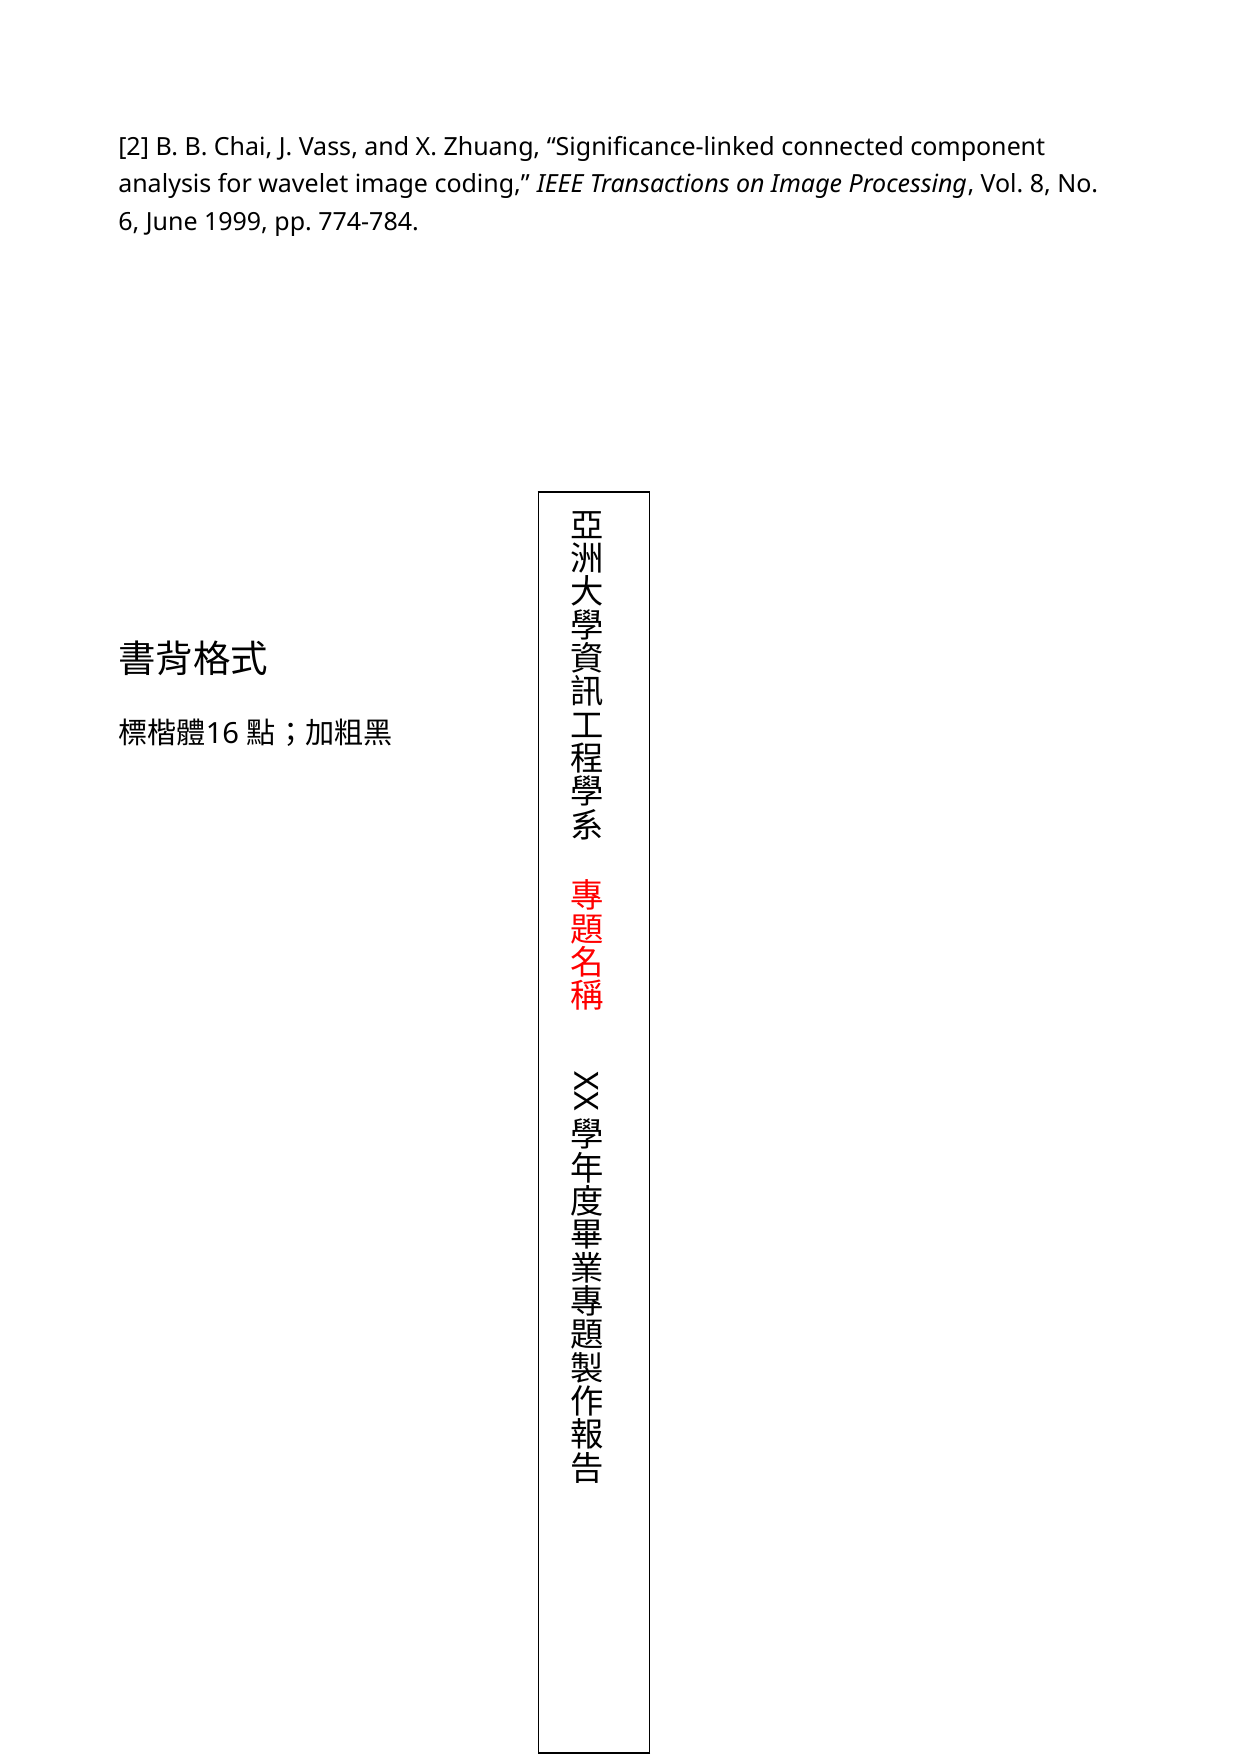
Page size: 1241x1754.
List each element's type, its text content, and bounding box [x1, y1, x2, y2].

text 亞洲大學資訊工程學系 專題名稱 XX學年度畢業專題製作報告 [563, 508, 611, 1737]
text 書背格式 [118, 619, 538, 694]
text 標楷體16 點；加粗黑 [118, 694, 538, 769]
text [650, 694, 1122, 769]
text [650, 619, 1122, 694]
text [2] B. B. Chai, J. Vass, and X. Zhuang, “Significance-linked connected component analysis for wavelet image coding,” IEEE Transactions on Image Processing, Vol. 8, No. 6, June 1999, pp. 774-784. [118, 127, 1122, 239]
